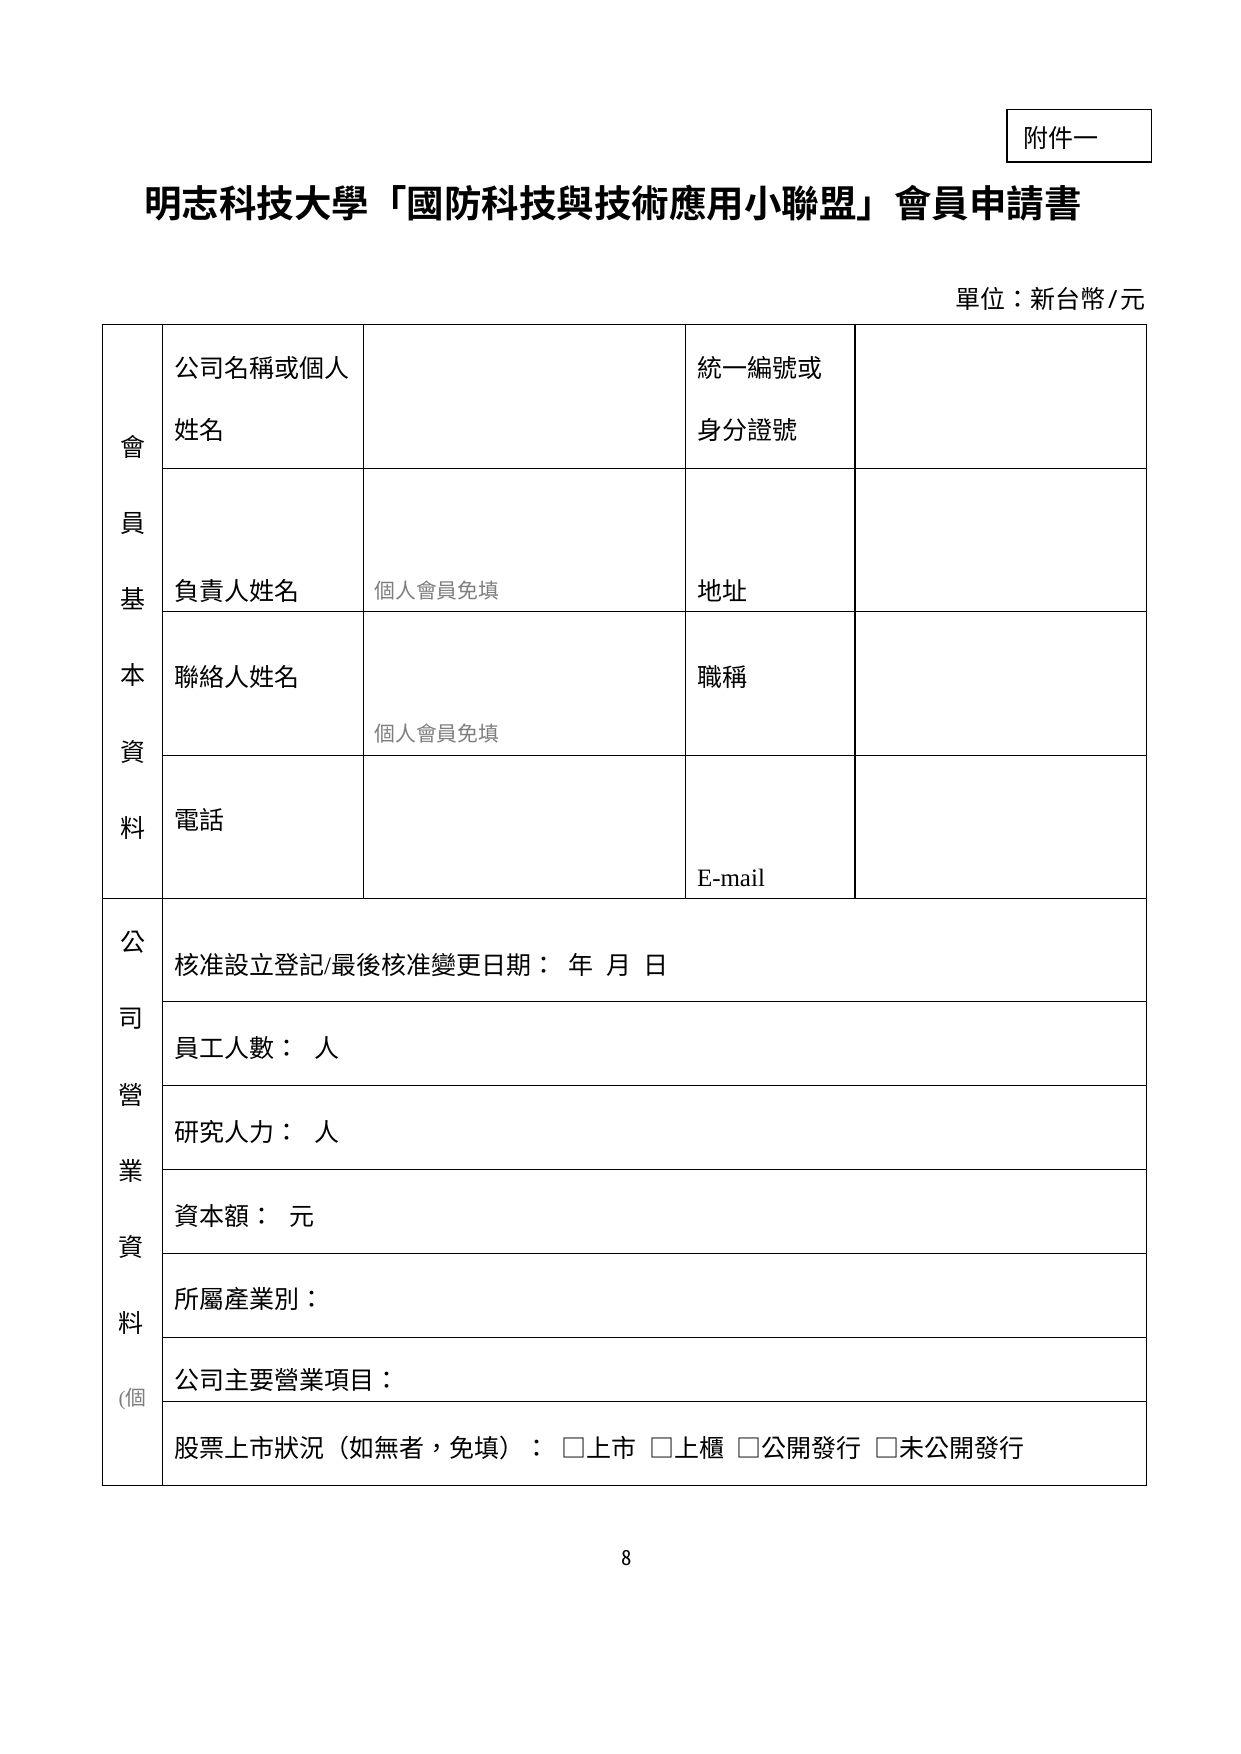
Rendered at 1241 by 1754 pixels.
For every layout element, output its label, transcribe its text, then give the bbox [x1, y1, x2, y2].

table_cell 個人會員免填 [364, 469, 685, 611]
table_cell [856, 612, 1146, 754]
table_cell 職稱 [686, 612, 854, 754]
table_header [364, 325, 685, 468]
text 單位：新台幣/元 [86, 257, 1145, 320]
table_cell 聯絡人姓名 [163, 612, 363, 754]
table_cell 員工人數： 人 [163, 1002, 1146, 1085]
table_cell 電話 [163, 756, 363, 898]
text 附件一 [1023, 119, 1151, 155]
subtitle 明志科技大學「國防科技與技術應用小聯盟」會員申請書 [86, 160, 1140, 222]
table_cell 所屬產業別： [163, 1254, 1146, 1337]
table_cell [856, 756, 1146, 898]
table_header 會員基本資料 [103, 325, 162, 898]
subtitle [1008, 110, 1151, 161]
table_cell 個人會員免填 [364, 612, 685, 754]
table_cell 研究人力： 人 [163, 1086, 1146, 1169]
table_cell [856, 469, 1146, 611]
table_cell 核准設立登記/最後核准變更日期： 年 月 日 [163, 899, 1146, 1001]
table_cell 公司主要營業項目： [163, 1338, 1146, 1401]
table_cell 負責人姓名 [163, 469, 363, 611]
table_header 統一編號或身分證號 [686, 325, 854, 468]
table_header [856, 325, 1146, 468]
table_cell 公司營業資料 (個 [103, 899, 162, 1484]
table_header 公司名稱或個人姓名 [163, 325, 363, 468]
table_cell 地址 [686, 469, 854, 611]
table_cell 股票上市狀況（如無者，免填）： □上市 □上櫃 □公開發行 □未公開發行 [163, 1402, 1146, 1484]
table_cell [364, 756, 685, 898]
table_cell 資本額： 元 [163, 1170, 1146, 1253]
table_cell E-mail [686, 756, 854, 898]
